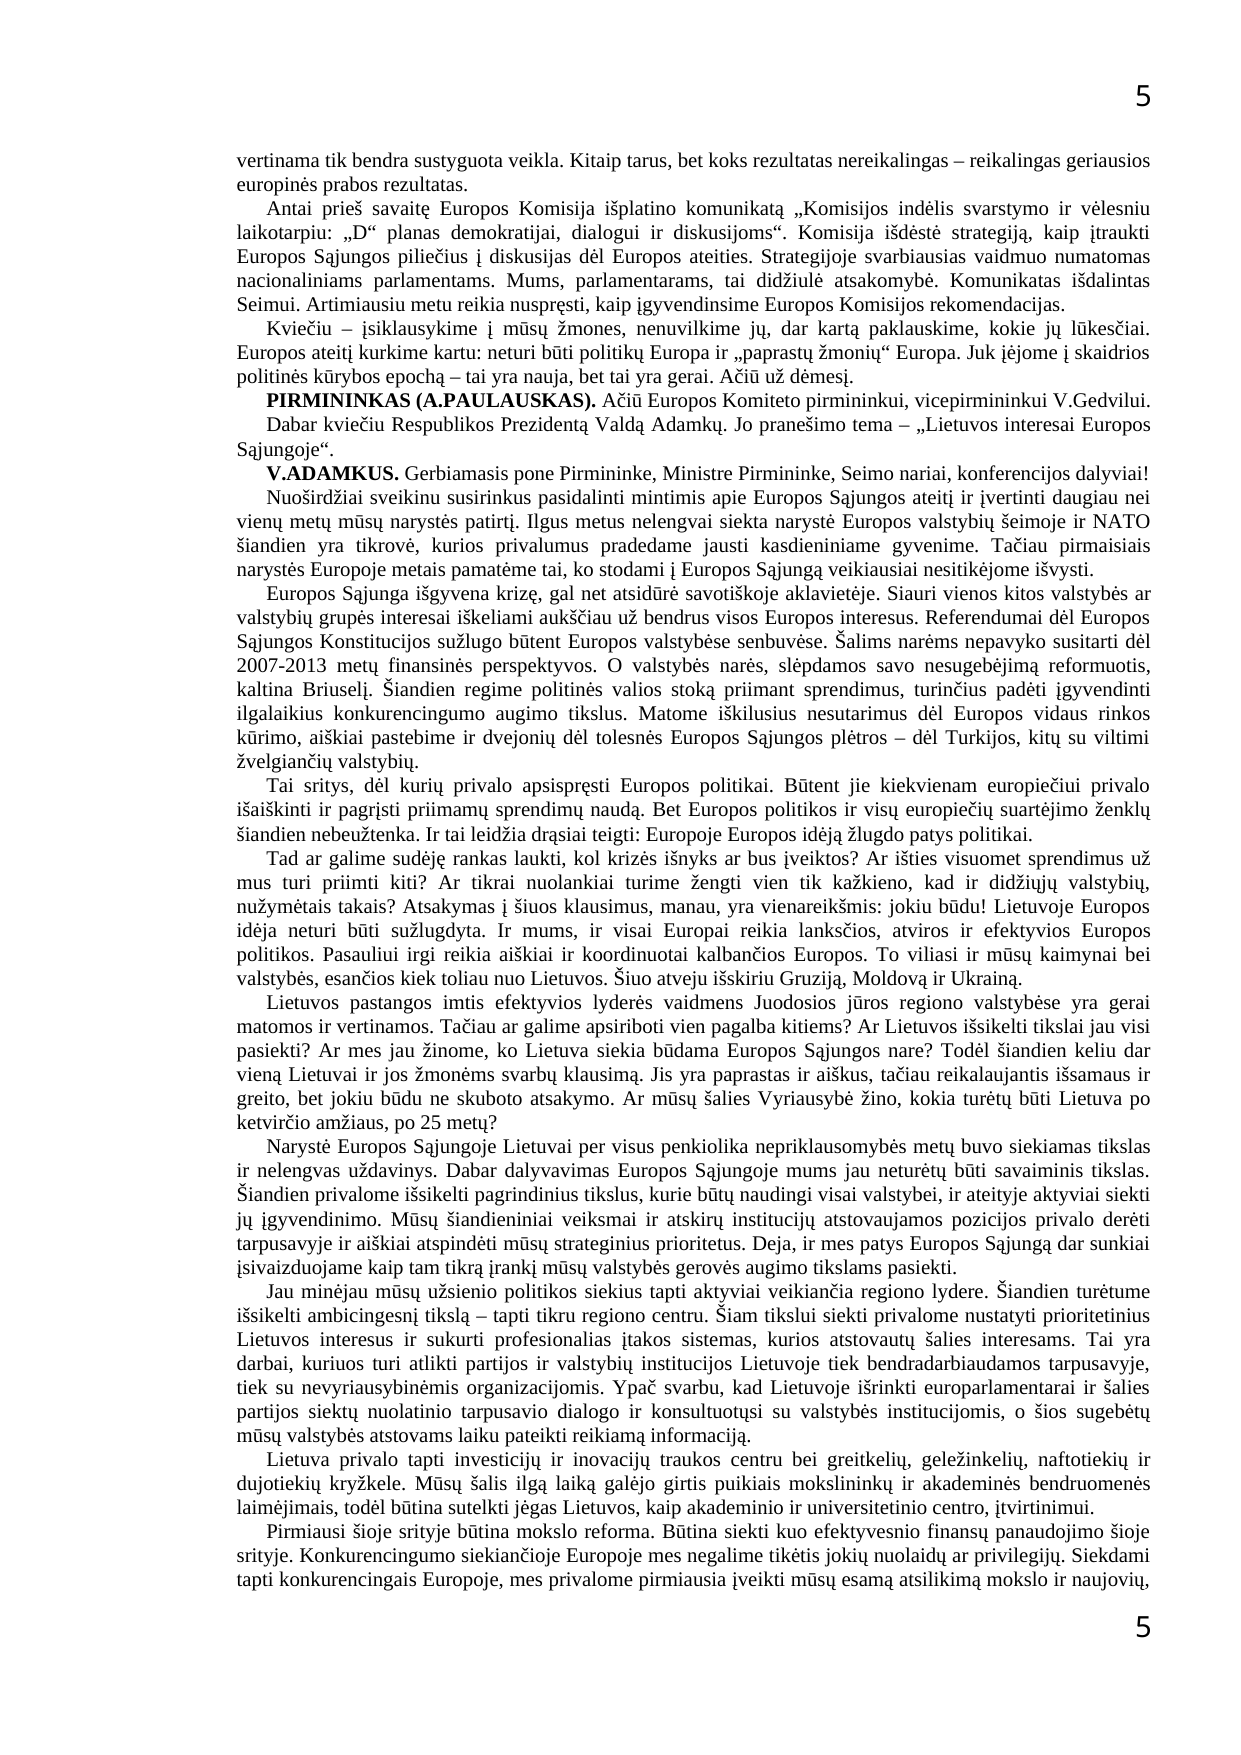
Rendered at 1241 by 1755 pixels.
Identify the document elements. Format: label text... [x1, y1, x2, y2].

text Narystė Europos Sąjungoje Lietuvai per visus penkiolika nepriklausomybės metų buvo siekiamas tikslas ir nelengvas uždavinys. Dabar dalyvavimas Europos Sąjungoje mums jau neturėtų būti savaiminis tikslas. Šiandien privalome išsikelti pagrindinius tikslus, kurie būtų naudingi visai valstybei, ir ateityje aktyviai siekti jų įgyvendinimo. Mūsų šiandieniniai veiksmai ir atskirų institucijų atstovaujamos pozicijos privalo derėti tarpusavyje ir aiškiai atspindėti mūsų strateginius prioritetus. Deja, ir mes patys Europos Sąjungą dar sunkiai įsivaizduojame kaip tam tikrą įrankį mūsų valstybės gerovės augimo tikslams pasiekti. [236, 1134, 1152, 1279]
text vertinama tik bendra sustyguota veikla. Kitaip tarus, bet koks rezultatas nereikalingas – reikalingas geriausios europinės prabos rezultatas. [236, 148, 1152, 196]
text Nuoširdžiai sveikinu susirinkus pasidalinti mintimis apie Europos Sąjungos ateitį ir įvertinti daugiau nei vienų metų mūsų narystės patirtį. Ilgus metus nelengvai siekta narystė Europos valstybių šeimoje ir NATO šiandien yra tikrovė, kurios privalumus pradedame jausti kasdieniniame gyvenime. Tačiau pirmaisiais narystės Europoje metais pamatėme tai, ko stodami į Europos Sąjungą veikiausiai nesitikėjome išvysti. [236, 484, 1152, 581]
text V.ADAMKUS. Gerbiamasis pone Pirmininke, Ministre Pirmininke, Seimo nariai, konferencijos dalyviai! [236, 461, 1152, 484]
text Tai sritys, dėl kurių privalo apsispręsti Europos politikai. Būtent jie kiekvienam europiečiui privalo išaiškinti ir pagrįsti priimamų sprendimų naudą. Bet Europos politikos ir visų europiečių suartėjimo ženklų šiandien nebeužtenka. Ir tai leidžia drąsiai teigti: Europoje Europos idėją žlugdo patys politikai. [236, 773, 1152, 846]
text Tad ar galime sudėję rankas laukti, kol krizės išnyks ar bus įveiktos? Ar išties visuomet sprendimus už mus turi priimti kiti? Ar tikrai nuolankiai turime žengti vien tik kažkieno, kad ir didžiųjų valstybių, nužymėtais takais? Atsakymas į šiuos klausimus, manau, yra vienareikšmis: jokiu būdu! Lietuvoje Europos idėja neturi būti sužlugdyta. Ir mums, ir visai Europai reikia lanksčios, atviros ir efektyvios Europos politikos. Pasauliui irgi reikia aiškiai ir koordinuotai kalbančios Europos. To viliasi ir mūsų kaimynai bei valstybės, esančios kiek toliau nuo Lietuvos. Šiuo atveju išskiriu Gruziją, Moldovą ir Ukrainą. [236, 846, 1152, 990]
text Lietuva privalo tapti investicijų ir inovacijų traukos centru bei greitkelių, geležinkelių, naftotiekių ir dujotiekių kryžkele. Mūsų šalis ilgą laiką galėjo girtis puikiais mokslininkų ir akademinės bendruomenės laimėjimais, todėl būtina sutelkti jėgas Lietuvos, kaip akademinio ir universitetinio centro, įtvirtinimui. [236, 1447, 1152, 1519]
text Pirmiausi šioje srityje būtina mokslo reforma. Būtina siekti kuo efektyvesnio finansų panaudojimo šioje srityje. Konkurencingumo siekiančioje Europoje mes negalime tikėtis jokių nuolaidų ar privilegijų. Siekdami tapti konkurencingais Europoje, mes privalome pirmiausia įveikti mūsų esamą atsilikimą mokslo ir naujovių, [236, 1519, 1152, 1591]
text PIRMININKAS (A.PAULAUSKAS). Ačiū Europos Komiteto pirmininkui, vicepirmininkui V.Gedvilui. [236, 388, 1152, 412]
text Antai prieš savaitę Europos Komisija išplatino komunikatą „Komisijos indėlis svarstymo ir vėlesniu laikotarpiu: „D“ planas demokratijai, dialogui ir diskusijoms“. Komisija išdėstė strategiją, kaip įtraukti Europos Sąjungos piliečius į diskusijas dėl Europos ateities. Strategijoje svarbiausias vaidmuo numatomas nacionaliniams parlamentams. Mums, parlamentarams, tai didžiulė atsakomybė. Komunikatas išdalintas Seimui. Artimiausiu metu reikia nuspręsti, kaip įgyvendinsime Europos Komisijos rekomendacijas. [236, 196, 1152, 316]
text Europos Sąjunga išgyvena krizę, gal net atsidūrė savotiškoje aklavietėje. Siauri vienos kitos valstybės ar valstybių grupės interesai iškeliami aukščiau už bendrus visos Europos interesus. Referendumai dėl Europos Sąjungos Konstitucijos sužlugo būtent Europos valstybėse senbuvėse. Šalims narėms nepavyko susitarti dėl 2007-2013 metų finansinės perspektyvos. O valstybės narės, slėpdamos savo nesugebėjimą reformuotis, kaltina Briuselį. Šiandien regime politinės valios stoką priimant sprendimus, turinčius padėti įgyvendinti ilgalaikius konkurencingumo augimo tikslus. Matome iškilusius nesutarimus dėl Europos vidaus rinkos kūrimo, aiškiai pastebime ir dvejonių dėl tolesnės Europos Sąjungos plėtros – dėl Turkijos, kitų su viltimi žvelgiančių valstybių. [236, 581, 1152, 773]
text Kviečiu – įsiklausykime į mūsų žmones, nenuvilkime jų, dar kartą paklauskime, kokie jų lūkesčiai. Europos ateitį kurkime kartu: neturi būti politikų Europa ir „paprastų žmonių“ Europa. Juk įėjome į skaidrios politinės kūrybos epochą – tai yra nauja, bet tai yra gerai. Ačiū už dėmesį. [236, 316, 1152, 388]
text Lietuvos pastangos imtis efektyvios lyderės vaidmens Juodosios jūros regiono valstybėse yra gerai matomos ir vertinamos. Tačiau ar galime apsiriboti vien pagalba kitiems? Ar Lietuvos išsikelti tikslai jau visi pasiekti? Ar mes jau žinome, ko Lietuva siekia būdama Europos Sąjungos nare? Todėl šiandien keliu dar vieną Lietuvai ir jos žmonėms svarbų klausimą. Jis yra paprastas ir aiškus, tačiau reikalaujantis išsamaus ir greito, bet jokiu būdu ne skuboto atsakymo. Ar mūsų šalies Vyriausybė žino, kokia turėtų būti Lietuva po ketvirčio amžiaus, po 25 metų? [236, 990, 1152, 1134]
text Jau minėjau mūsų užsienio politikos siekius tapti aktyviai veikiančia regiono lydere. Šiandien turėtume išsikelti ambicingesnį tikslą – tapti tikru regiono centru. Šiam tikslui siekti privalome nustatyti prioritetinius Lietuvos interesus ir sukurti profesionalias įtakos sistemas, kurios atstovautų šalies interesams. Tai yra darbai, kuriuos turi atlikti partijos ir valstybių institucijos Lietuvoje tiek bendradarbiaudamos tarpusavyje, tiek su nevyriausybinėmis organizacijomis. Ypač svarbu, kad Lietuvoje išrinkti europarlamentarai ir šalies partijos siektų nuolatinio tarpusavio dialogo ir konsultuotųsi su valstybės institucijomis, o šios sugebėtų mūsų valstybės atstovams laiku pateikti reikiamą informaciją. [236, 1279, 1152, 1447]
text Dabar kviečiu Respublikos Prezidentą Valdą Adamkų. Jo pranešimo tema – „Lietuvos interesai Europos Sąjungoje“. [236, 412, 1152, 461]
